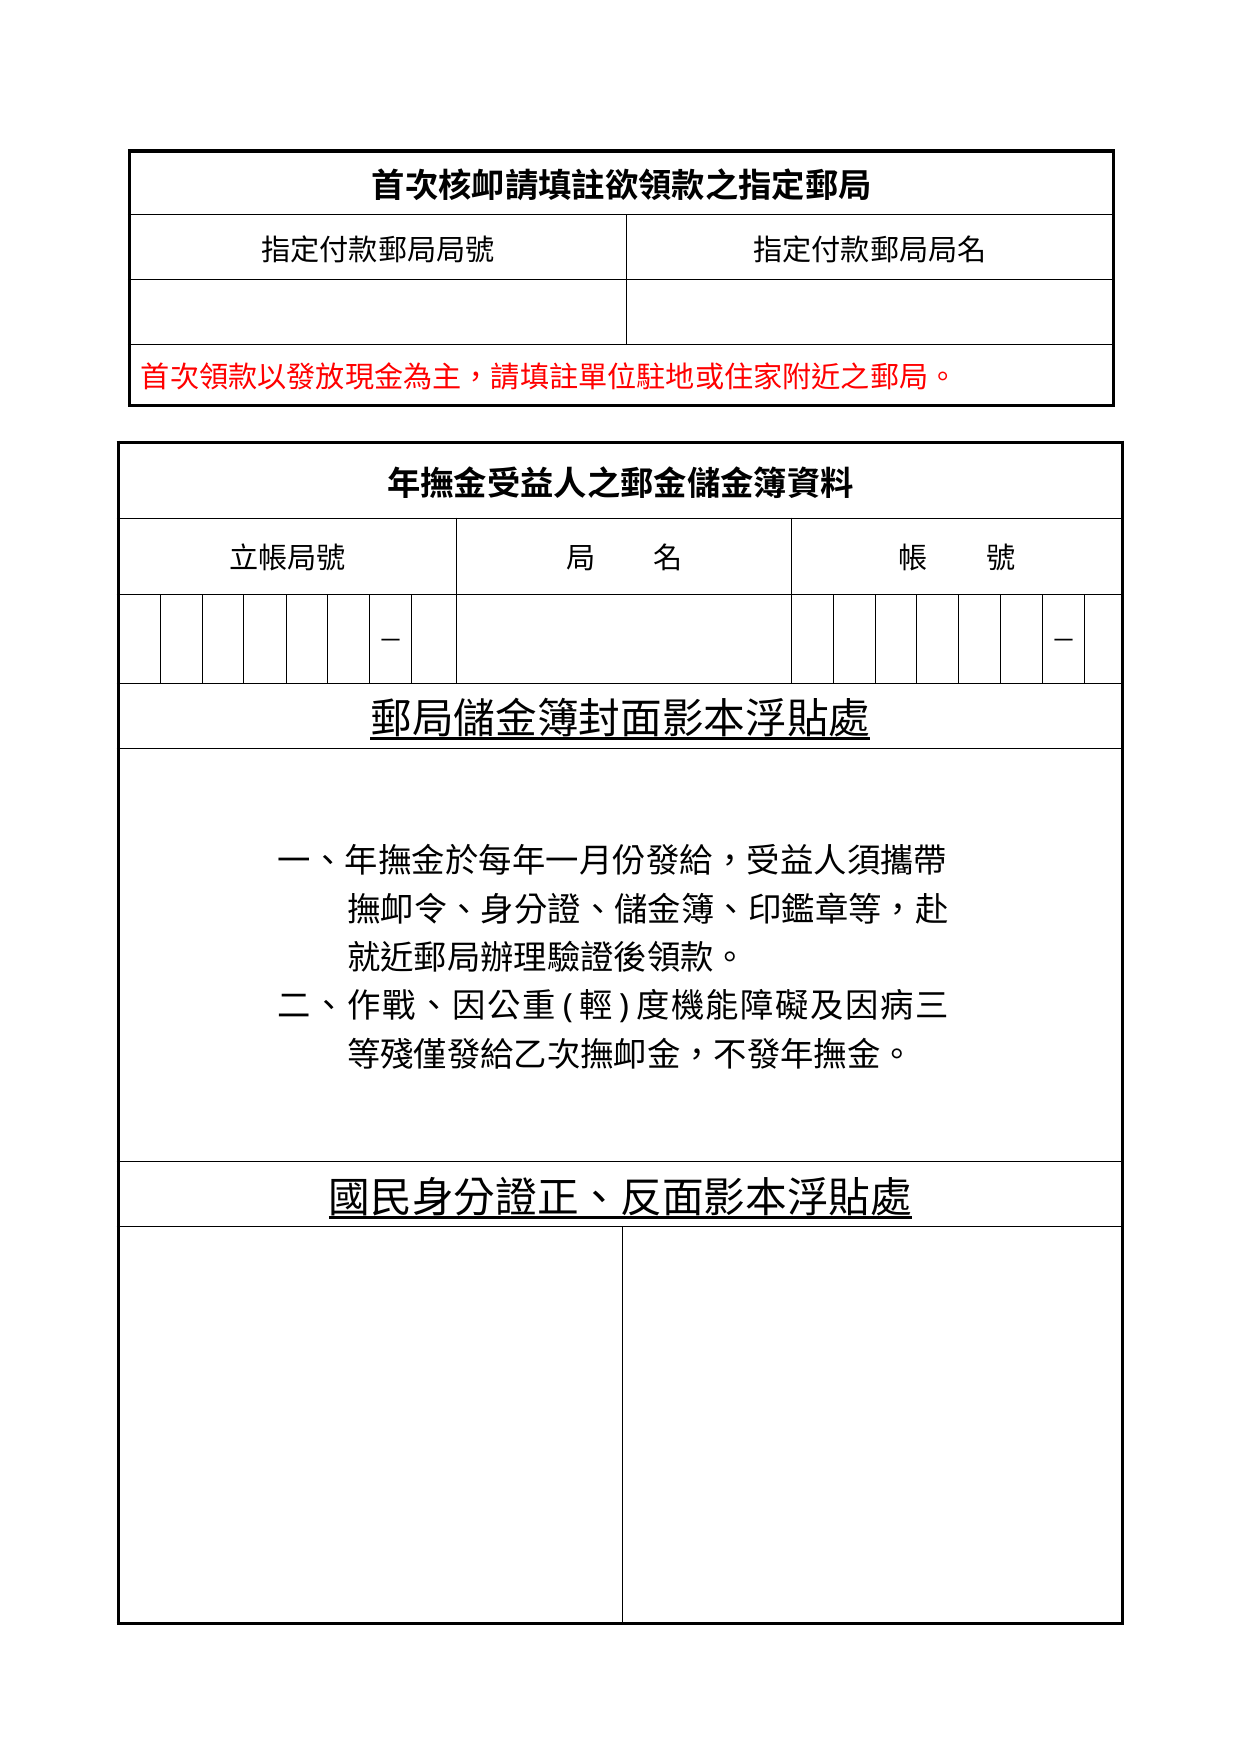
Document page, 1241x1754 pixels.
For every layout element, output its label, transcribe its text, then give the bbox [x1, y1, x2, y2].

table_cell 帳 號 [792, 519, 1121, 594]
table_cell [917, 595, 958, 683]
table_cell 局 名 [457, 519, 791, 594]
table_cell [412, 595, 456, 683]
table_cell [1001, 595, 1042, 683]
table_cell [328, 595, 369, 683]
table_cell [287, 595, 327, 683]
table_cell [120, 749, 274, 1161]
table_cell [953, 749, 1121, 1161]
table_cell [792, 595, 833, 683]
table_cell [203, 595, 243, 683]
table_cell － [1043, 595, 1084, 683]
table_cell 郵局儲金簿封面影本浮貼處 [120, 684, 1121, 748]
table_cell [131, 280, 626, 344]
table_cell [120, 1227, 622, 1622]
table_cell [457, 595, 791, 683]
table_cell [834, 595, 875, 683]
table_cell 指定付款郵局局號 [131, 215, 626, 279]
table_cell [876, 595, 916, 683]
table_cell [120, 595, 160, 683]
table_cell [627, 280, 1112, 344]
table_cell [959, 595, 1000, 683]
table_cell [244, 595, 286, 683]
table_header 年撫金受益人之郵金儲金簿資料 [120, 444, 1121, 517]
table_cell 國民身分證正、反面影本浮貼處 [120, 1162, 1121, 1226]
table_cell 一、年撫金於每年一月份發給，受益人須攜帶撫卹令、身分證、儲金簿、印鑑章等，赴就近郵局辦理驗證後領款。 二、作戰、因公重(輕)度機能障礙及因病三等殘僅發給乙次撫卹金，不發年撫金。 [274, 749, 952, 1161]
table_cell － [370, 595, 411, 683]
table_cell [623, 1227, 1121, 1622]
table_cell 首次領款以發放現金為主，請填註單位駐地或住家附近之郵局。 [131, 345, 1112, 403]
table_cell 立帳局號 [120, 519, 456, 594]
table_cell 指定付款郵局局名 [627, 215, 1112, 279]
table_cell [1085, 595, 1121, 683]
table_header 首次核卹請填註欲領款之指定郵局 [131, 153, 1112, 214]
table_cell [161, 595, 202, 683]
